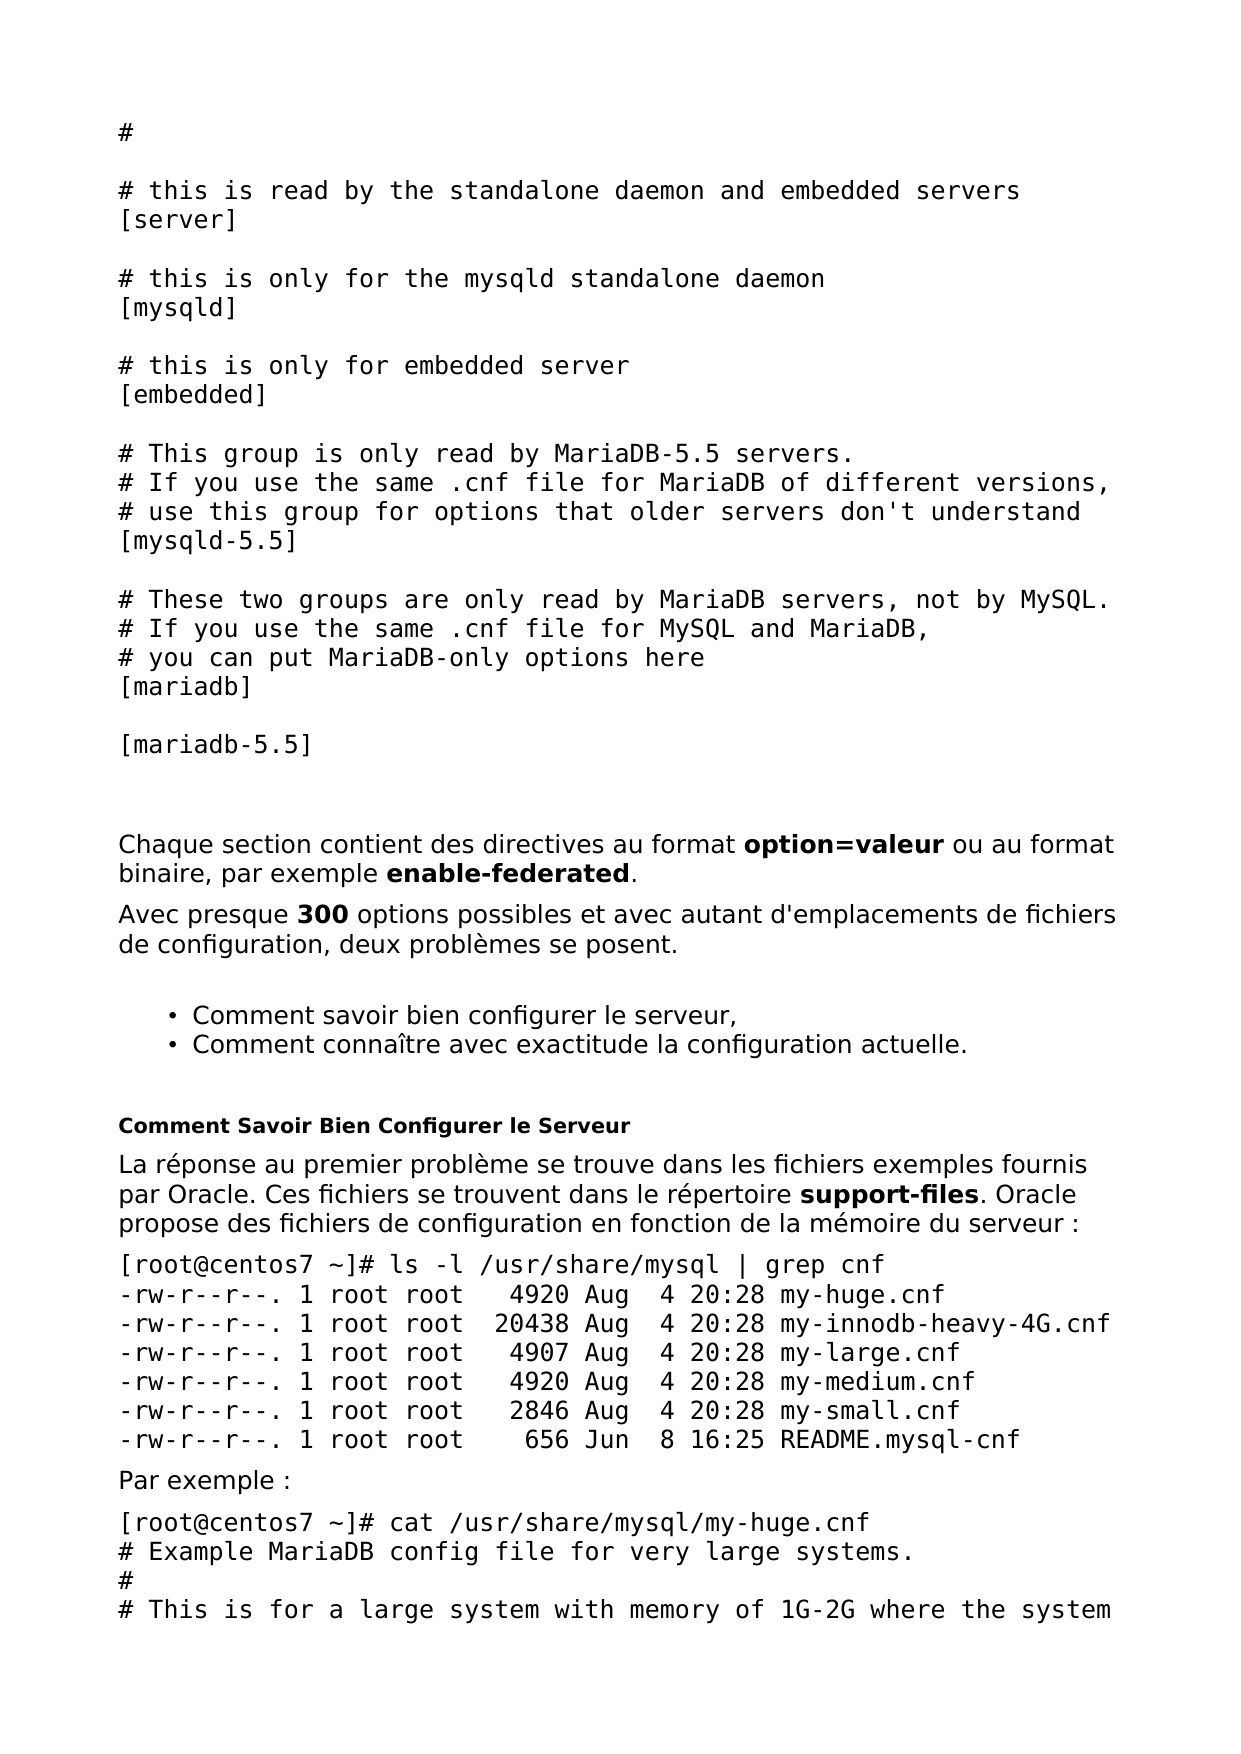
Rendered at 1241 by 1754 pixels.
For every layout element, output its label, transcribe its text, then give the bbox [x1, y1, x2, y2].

text [root@centos7 ~]# cat /usr/share/mysql/my-huge.cnf # Example MariaDB config file for very large systems. # # This is for a large system with memory of 1G-2G where the system [118, 1508, 1122, 1625]
list Comment connaître avec exactitude la configuration actuelle. [177, 1030, 1122, 1059]
list Comment savoir bien configurer le serveur, [177, 1001, 1122, 1030]
text Chaque section contient des directives au format option=valeur ou au format binaire, par exemple enable-federated. [118, 830, 1122, 888]
text La réponse au premier problème se trouve dans les fichiers exemples fournis par Oracle. Ces fichiers se trouvent dans le répertoire support-files. Oracle propose des fichiers de configuration en fonction de la mémoire du serveur : [118, 1151, 1122, 1238]
text Par exemple : [118, 1467, 1122, 1496]
text # # this is read by the standalone daemon and embedded servers [server] # this is only for the mysqld standalone daemon [mysqld] # this is only for embedded server [embedded] # This group is only read by MariaDB-5.5 servers. # If you use the same .cnf file for MariaDB of different versions, # use this group for options that older servers don't understand [mysqld-5.5] # These two groups are only read by MariaDB servers, not by MySQL. # If you use the same .cnf file for MySQL and MariaDB, # you can put MariaDB-only options here [mariadb] [mariadb-5.5] [118, 118, 1122, 818]
subtitle Comment Savoir Bien Configurer le Serveur [118, 1114, 1122, 1138]
text Avec presque 300 options possibles et avec autant d'emplacements de fichiers de configuration, deux problèmes se posent. [118, 901, 1122, 959]
text [root@centos7 ~]# ls -l /usr/share/mysql | grep cnf -rw-r--r--. 1 root root 4920 Aug 4 20:28 my-huge.cnf -rw-r--r--. 1 root root 20438 Aug 4 20:28 my-innodb-heavy-4G.cnf -rw-r--r--. 1 root root 4907 Aug 4 20:28 my-large.cnf -rw-r--r--. 1 root root 4920 Aug 4 20:28 my-medium.cnf -rw-r--r--. 1 root root 2846 Aug 4 20:28 my-small.cnf -rw-r--r--. 1 root root 656 Jun 8 16:25 README.mysql-cnf [118, 1251, 1122, 1455]
